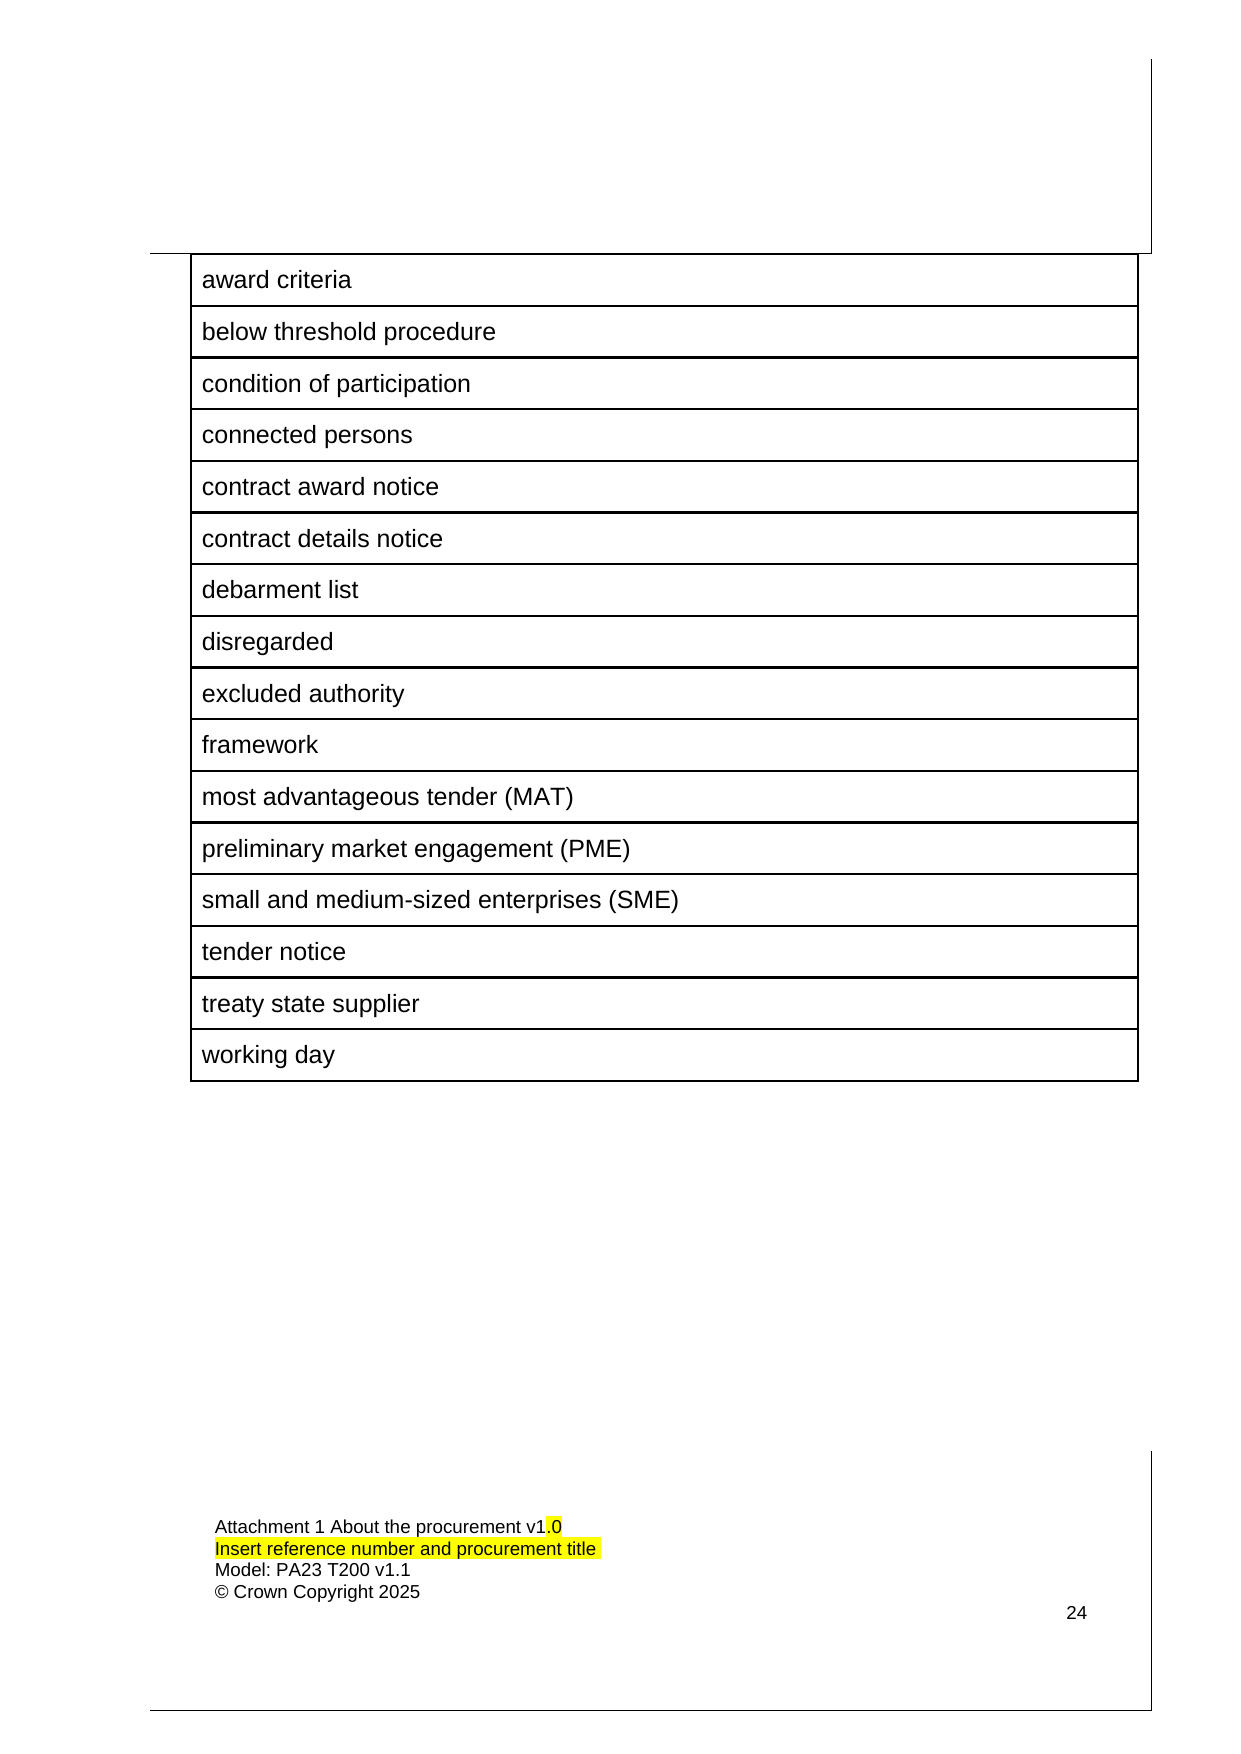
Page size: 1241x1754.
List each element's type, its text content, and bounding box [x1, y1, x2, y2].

table_cell framework [192, 720, 1137, 770]
table_cell small and medium-sized enterprises (SME) [192, 875, 1137, 925]
table_cell tender notice [192, 927, 1137, 976]
table_cell excluded authority [192, 669, 1137, 718]
table_cell preliminary market engagement (PME) [192, 824, 1137, 873]
table_cell condition of participation [192, 359, 1137, 408]
table_cell treaty state supplier [192, 979, 1137, 1028]
table_cell disregarded [192, 617, 1137, 666]
table_cell most advantageous tender (MAT) [192, 772, 1137, 821]
table_cell working day [192, 1030, 1137, 1080]
table_cell below threshold procedure [192, 307, 1137, 356]
table_cell award criteria [192, 255, 1137, 305]
table_cell contract details notice [192, 514, 1137, 563]
table_cell contract award notice [192, 462, 1137, 511]
table_cell connected persons [192, 410, 1137, 460]
table_cell debarment list [192, 565, 1137, 615]
